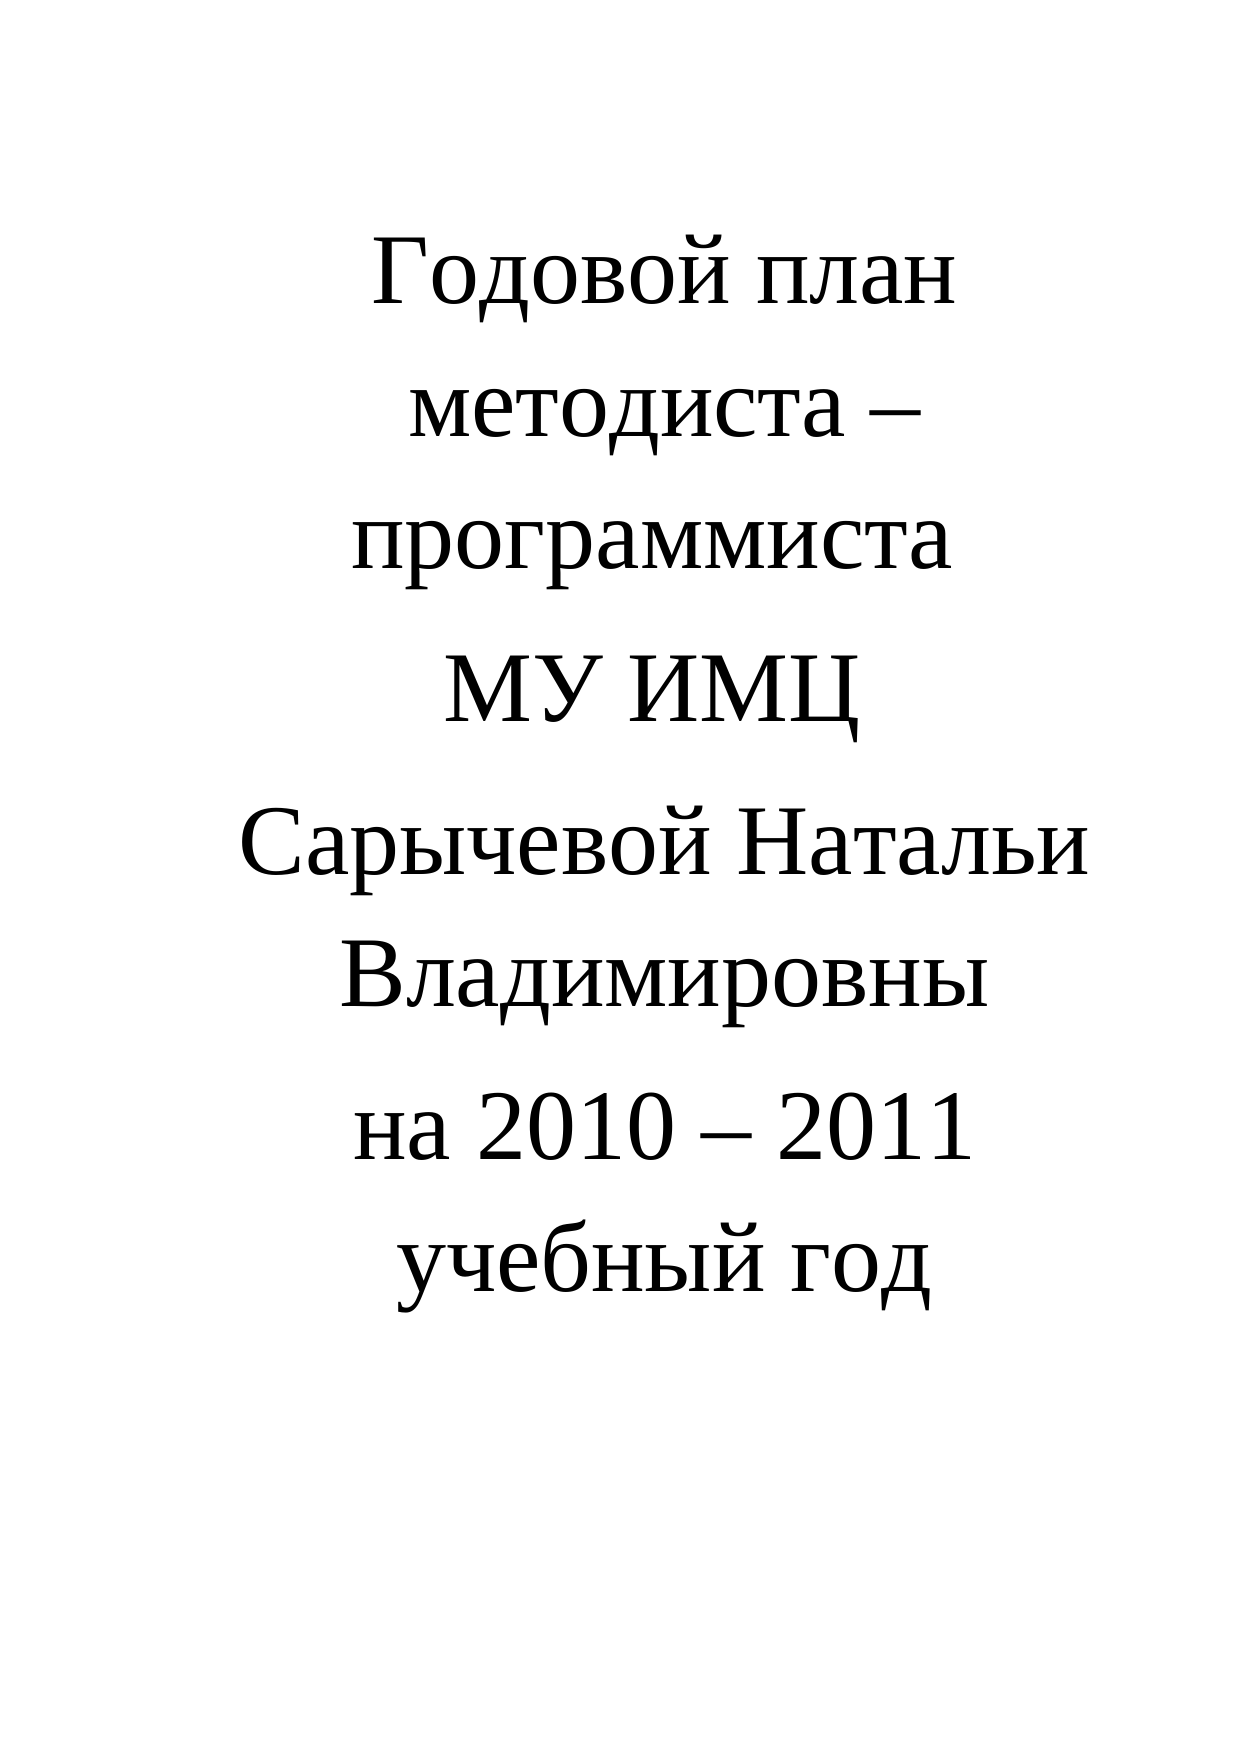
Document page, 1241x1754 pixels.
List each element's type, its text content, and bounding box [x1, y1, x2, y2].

text МУ ИМЦ [177, 628, 1152, 743]
text Годовой план методиста – программиста [177, 211, 1152, 590]
text на 2010 – 2011 учебный год [177, 1066, 1152, 1313]
text Сарычевой Натальи Владимировны [177, 781, 1152, 1028]
